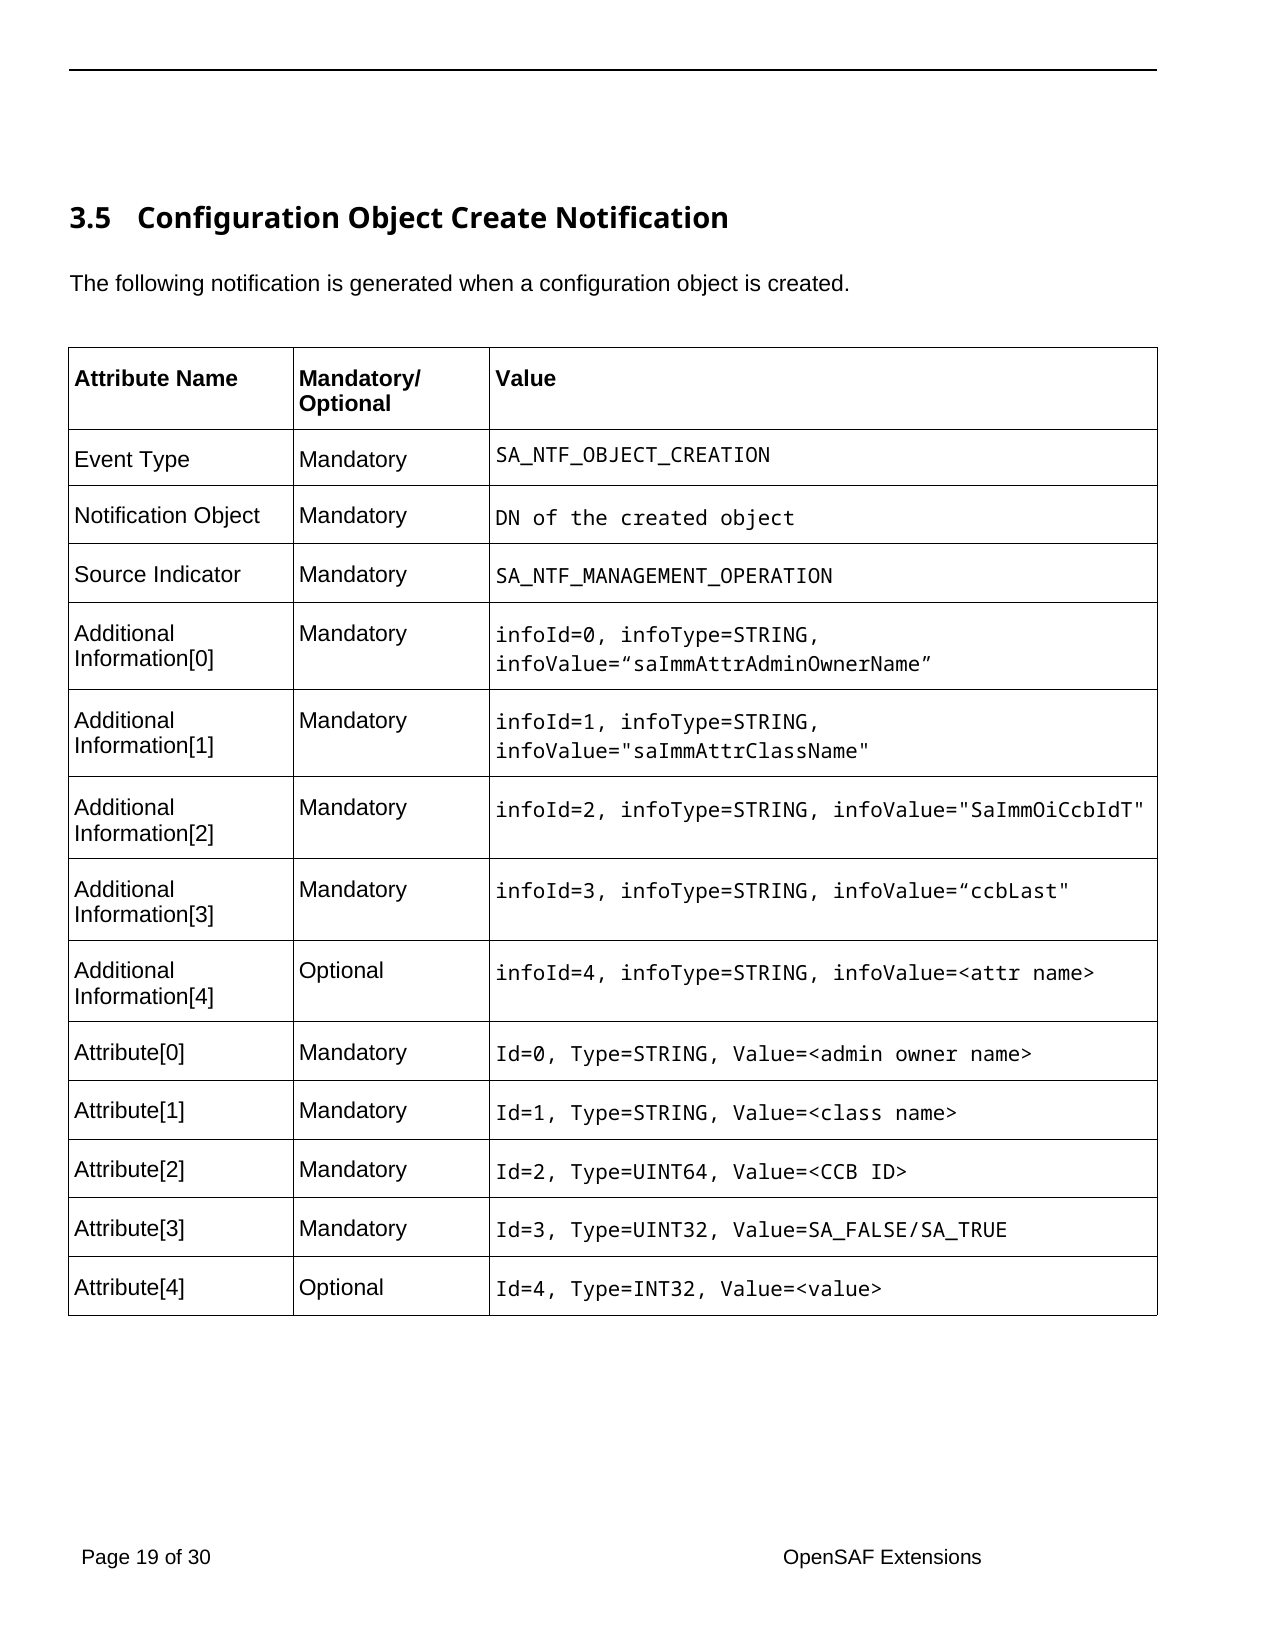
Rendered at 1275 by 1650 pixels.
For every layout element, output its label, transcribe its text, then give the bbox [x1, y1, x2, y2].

table_cell Attribute[3] [69, 1198, 293, 1256]
table_cell SA_NTF_OBJECT_CREATION [490, 430, 1157, 484]
table_cell Attribute[0] [69, 1022, 293, 1080]
table_cell infoId=3, infoType=STRING, infoValue=“ccbLast" [490, 859, 1157, 939]
table_cell Id=1, Type=STRING, Value=<class name> [490, 1081, 1157, 1138]
table_cell Additional Information[4] [69, 941, 293, 1021]
table_cell infoId=4, infoType=STRING, infoValue=<attr name> [490, 941, 1157, 1021]
table_cell DN of the created object [490, 486, 1157, 543]
table_cell Event Type [69, 430, 293, 484]
table_cell Mandatory [294, 777, 489, 858]
table_cell Id=3, Type=UINT32, Value=SA_FALSE/SA_TRUE [490, 1198, 1157, 1256]
table_cell Mandatory [294, 430, 489, 484]
table_cell Additional Information[0] [69, 603, 293, 689]
table_cell Mandatory [294, 859, 489, 939]
table_cell Additional Information[1] [69, 690, 293, 776]
table_cell Mandatory [294, 1140, 489, 1197]
table_cell Id=0, Type=STRING, Value=<admin owner name> [490, 1022, 1157, 1080]
table_cell Mandatory [294, 544, 489, 602]
text The following notification is generated when a configuration object is created. [69, 271, 1157, 296]
table_cell SA_NTF_MANAGEMENT_OPERATION [490, 544, 1157, 602]
table_cell Additional Information[2] [69, 777, 293, 858]
table_cell Mandatory [294, 1022, 489, 1080]
table_cell Id=2, Type=UINT64, Value=<CCB ID> [490, 1140, 1157, 1197]
table_header Attribute Name [69, 348, 293, 428]
table_cell Id=4, Type=INT32, Value=<value> [490, 1257, 1157, 1315]
table_cell Attribute[4] [69, 1257, 293, 1315]
table_cell Notification Object [69, 486, 293, 543]
table_cell Additional Information[3] [69, 859, 293, 939]
table_cell Source Indicator [69, 544, 293, 602]
table_cell Mandatory [294, 690, 489, 776]
table_cell Mandatory [294, 1081, 489, 1138]
table_cell Attribute[1] [69, 1081, 293, 1138]
table_cell Mandatory [294, 603, 489, 689]
table_cell Optional [294, 941, 489, 1021]
table_cell Mandatory [294, 1198, 489, 1256]
table_cell Optional [294, 1257, 489, 1315]
subtitle Configuration Object Create Notification [69, 198, 1157, 237]
table_cell infoId=0, infoType=STRING, infoValue=“saImmAttrAdminOwnerName” [490, 603, 1157, 689]
table_header Value [490, 348, 1157, 428]
table_header Mandatory/Optional [294, 348, 489, 428]
table_cell infoId=2, infoType=STRING, infoValue="SaImmOiCcbIdT" [490, 777, 1157, 858]
table_cell Attribute[2] [69, 1140, 293, 1197]
table_cell infoId=1, infoType=STRING, infoValue="saImmAttrClassName" [490, 690, 1157, 776]
table_cell Mandatory [294, 486, 489, 543]
